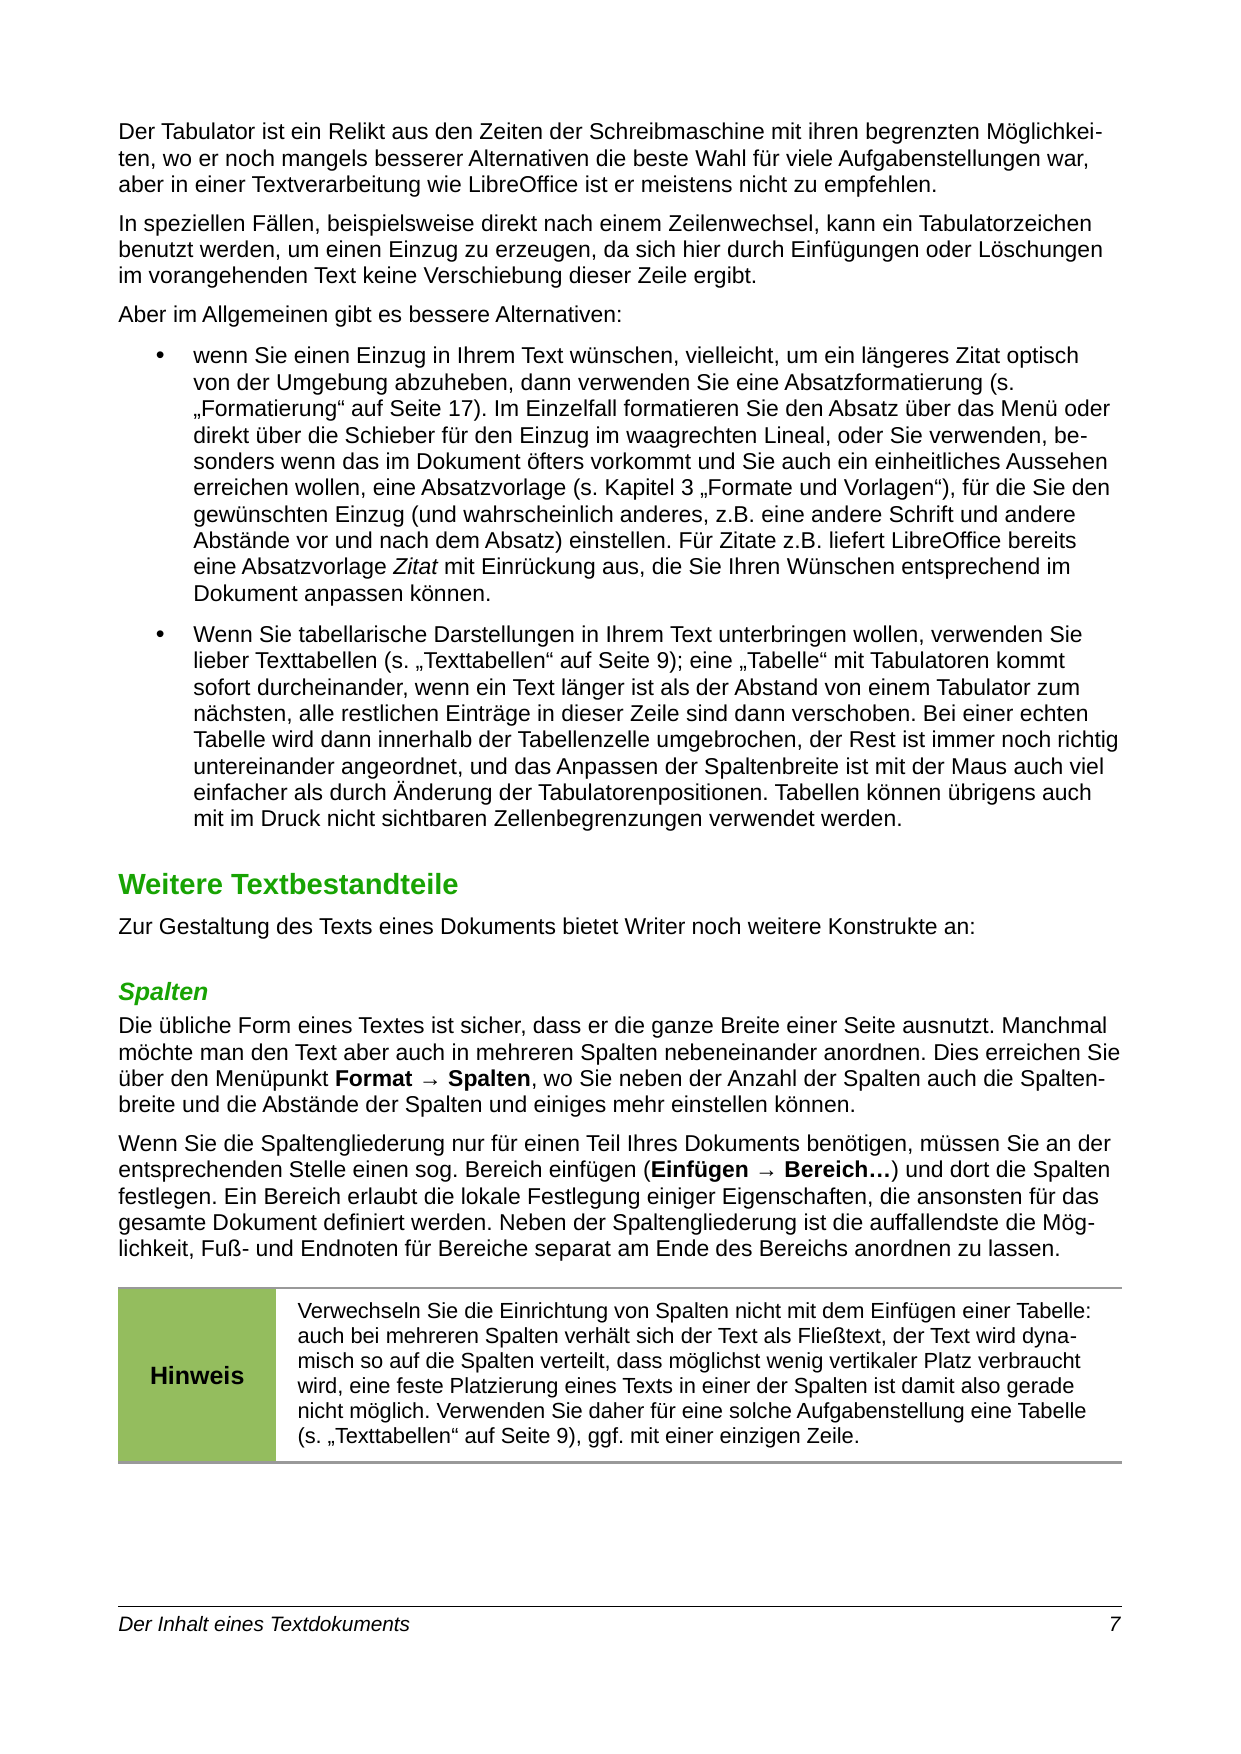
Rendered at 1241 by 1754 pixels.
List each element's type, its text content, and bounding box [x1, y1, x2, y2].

list Wenn Sie tabellarische Darstellungen in Ihrem Text unterbringen wollen, verwenden Sie lieber Texttabellen (s. „Texttabellen“ auf Seite 9); eine „Tabelle“ mit Tabulatoren kommt sofort durcheinander, wenn ein Text länger ist als der Abstand von einem Tabulator zum nächsten, alle restlichen Einträge in dieser Zeile sind dann verschoben. Bei einer echten Tabelle wird dann innerhalb der Tabellenzelle umgebrochen, der Rest ist immer noch richtig untereinander angeordnet, und das Anpassen der Spaltenbreite ist mit der Maus auch viel einfacher als durch Änderung der Tabulatorenpositionen. Tabellen können übrigens auch mit im Druck nicht sichtbaren Zellenbegrenzungen verwendet werden. [156, 618, 1122, 832]
table_header Verwechseln Sie die Einrichtung von Spalten nicht mit dem Einfügen einer Tabelle: auch bei mehreren Spalten verhält sich der Text als Fließtext, der Text wird dyna­misch so auf die Spalten verteilt, dass möglichst wenig vertikaler Platz verbraucht wird, eine feste Platzierung eines Texts in einer der Spalten ist damit also gerade nicht möglich. Verwenden Sie daher für eine solche Aufgabenstellung eine Tabelle (s. „Texttabellen“ auf Seite 9), ggf. mit einer einzigen Zeile. [276, 1289, 1122, 1461]
subtitle Weitere Textbestandteile [118, 867, 1122, 901]
text Die übliche Form eines Textes ist sicher, dass er die ganze Breite einer Seite ausnutzt. Manchmal möchte man den Text aber auch in mehreren Spalten nebeneinander anordnen. Dies erreichen Sie über den Menüpunkt Format → Spalten, wo Sie neben der Anzahl der Spalten auch die Spalten­breite und die Abstände der Spalten und einiges mehr einstellen können. [118, 1012, 1122, 1117]
text In speziellen Fällen, beispielsweise direkt nach einem Zeilenwechsel, kann ein Tabulatorzeichen benutzt werden, um einen Einzug zu erzeugen, da sich hier durch Einfügungen oder Löschungen im vorangehenden Text keine Verschiebung dieser Zeile ergibt. [118, 210, 1122, 289]
table_header Hinweis [118, 1289, 276, 1461]
text Aber im Allgemeinen gibt es bessere Alternativen: [118, 301, 1122, 328]
list wenn Sie einen Einzug in Ihrem Text wünschen, vielleicht, um ein längeres Zitat optisch von der Umgebung abzuheben, dann verwenden Sie eine Absatzformatierung (s. „Formatierung“ auf Seite 17). Im Einzelfall formatieren Sie den Absatz über das Menü oder direkt über die Schieber für den Einzug im waagrechten Lineal, oder Sie verwenden, be­sonders wenn das im Dokument öfters vorkommt und Sie auch ein einheitliches Aussehen erreichen wollen, eine Absatzvorlage (s. Kapitel 3 „Formate und Vorlagen“), für die Sie den gewünschten Einzug (und wahr­scheinlich anderes, z.B. eine andere Schrift und andere Abstände vor und nach dem Absatz) einstellen. Für Zitate z.B. liefert LibreOffice bereits eine Absatzvorlage Zitat mit Einrückung aus, die Sie Ihren Wünschen entsprechend im Dokument anpassen können. [156, 340, 1122, 606]
subtitle Spalten [118, 977, 1122, 1006]
text Zur Gestaltung des Texts eines Dokuments bietet Writer noch weitere Konstrukte an: [118, 913, 1122, 939]
text Wenn Sie die Spaltengliederung nur für einen Teil Ihres Dokuments benötigen, müssen Sie an der entsprechenden Stelle einen sog. Bereich einfügen (Einfügen → Bereich…) und dort die Spalten festlegen. Ein Bereich erlaubt die lokale Festlegung einiger Eigenschaften, die ansonsten für das gesamte Dokument definiert werden. Neben der Spaltengliederung ist die auffallendste die Mög­lichkeit, Fuß- und Endnoten für Bereiche separat am Ende des Bereichs anordnen zu lassen. [118, 1130, 1122, 1262]
text Der Tabulator ist ein Relikt aus den Zeiten der Schreibmaschine mit ihren begrenzten Möglichkei­ten, wo er noch mangels besserer Alternativen die beste Wahl für viele Aufgabenstellungen war, aber in einer Textverarbeitung wie LibreOffice ist er meistens nicht zu empfehlen. [118, 118, 1122, 197]
